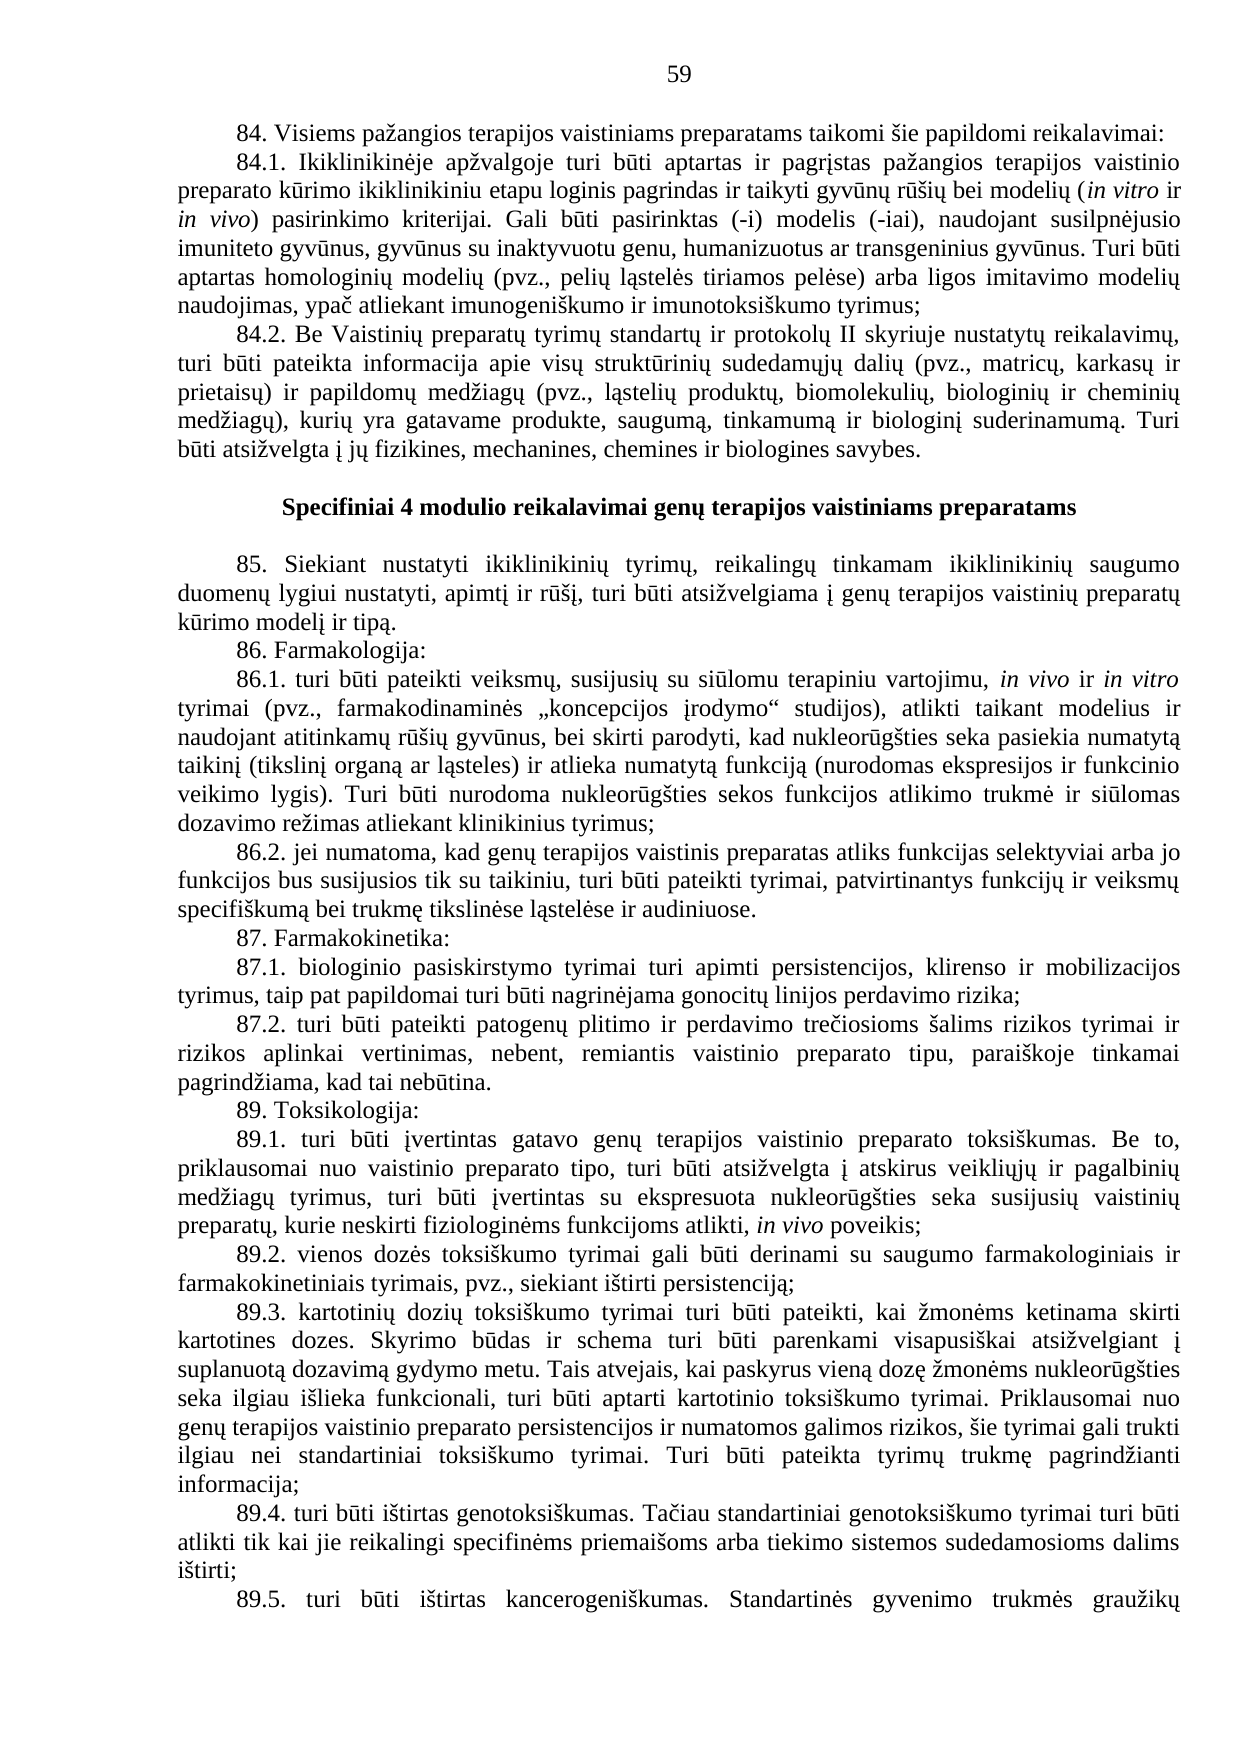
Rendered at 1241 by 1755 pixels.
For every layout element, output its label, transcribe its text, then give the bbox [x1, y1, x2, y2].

text 89.4. turi būti ištirtas genotoksiškumas. Tačiau standartiniai genotoksiškumo tyrimai turi būti atlikti tik kai jie reikalingi specifinėms priemaišoms arba tiekimo sistemos sudedamosioms dalims ištirti; [177, 1498, 1181, 1584]
text 89.5. turi būti ištirtas kancerogeniškumas. Standartinės gyvenimo trukmės graužikų [177, 1584, 1181, 1613]
text 86.2. jei numatoma, kad genų terapijos vaistinis preparatas atliks funkcijas selektyviai arba jo funkcijos bus susijusios tik su taikiniu, turi būti pateikti tyrimai, patvirtinantys funkcijų ir veiksmų specifiškumą bei trukmę tikslinėse ląstelėse ir audiniuose. [177, 837, 1181, 923]
text 89.2. vienos dozės toksiškumo tyrimai gali būti derinami su saugumo farmakologiniais ir farmakokinetiniais tyrimais, pvz., siekiant ištirti persistenciją; [177, 1239, 1181, 1297]
text 84.1. Ikiklinikinėje apžvalgoje turi būti aptartas ir pagrįstas pažangios terapijos vaistinio preparato kūrimo ikiklinikiniu etapu loginis pagrindas ir taikyti gyvūnų rūšių bei modelių (in vitro ir in vivo) pasirinkimo kriterijai. Gali būti pasirinktas (-i) modelis (-iai), naudojant susilpnėjusio imuniteto gyvūnus, gyvūnus su inaktyvuotu genu, humanizuotus ar transgeninius gyvūnus. Turi būti aptartas homologinių modelių (pvz., pelių ląstelės tiriamos pelėse) arba ligos imitavimo modelių naudojimas, ypač atliekant imunogeniškumo ir imunotoksiškumo tyrimus; [177, 147, 1181, 319]
text 89. Toksikologija: [177, 1096, 1181, 1124]
text Specifiniai 4 modulio reikalavimai genų terapijos vaistiniams preparatams [177, 492, 1181, 521]
text 87.2. turi būti pateikti patogenų plitimo ir perdavimo trečiosioms šalims rizikos tyrimai ir rizikos aplinkai vertinimas, nebent, remiantis vaistinio preparato tipu, paraiškoje tinkamai pagrindžiama, kad tai nebūtina. [177, 1009, 1181, 1096]
text 89.1. turi būti įvertintas gatavo genų terapijos vaistinio preparato toksiškumas. Be to, priklausomai nuo vaistinio preparato tipo, turi būti atsižvelgta į atskirus veikliųjų ir pagalbinių medžiagų tyrimus, turi būti įvertintas su ekspresuota nukleorūgšties seka susijusių vaistinių preparatų, kurie neskirti fiziologinėms funkcijoms atlikti, in vivo poveikis; [177, 1124, 1181, 1239]
text 84. Visiems pažangios terapijos vaistiniams preparatams taikomi šie papildomi reikalavimai: [177, 118, 1181, 147]
text 89.3. kartotinių dozių toksiškumo tyrimai turi būti pateikti, kai žmonėms ketinama skirti kartotines dozes. Skyrimo būdas ir schema turi būti parenkami visapusiškai atsižvelgiant į suplanuotą dozavimą gydymo metu. Tais atvejais, kai paskyrus vieną dozę žmonėms nukleorūgšties seka ilgiau išlieka funkcionali, turi būti aptarti kartotinio toksiškumo tyrimai. Priklausomai nuo genų terapijos vaistinio preparato persistencijos ir numatomos galimos rizikos, šie tyrimai gali trukti ilgiau nei standartiniai toksiškumo tyrimai. Turi būti pateikta tyrimų trukmę pagrindžianti informacija; [177, 1297, 1181, 1498]
text 84.2. Be Vaistinių preparatų tyrimų standartų ir protokolų II skyriuje nustatytų reikalavimų, turi būti pateikta informacija apie visų struktūrinių sudedamųjų dalių (pvz., matricų, karkasų ir prietaisų) ir papildomų medžiagų (pvz., ląstelių produktų, biomolekulių, biologinių ir cheminių medžiagų), kurių yra gatavame produkte, saugumą, tinkamumą ir biologinį suderinamumą. Turi būti atsižvelgta į jų fizikines, mechanines, chemines ir biologines savybes. [177, 319, 1181, 463]
text 87.1. biologinio pasiskirstymo tyrimai turi apimti persistencijos, klirenso ir mobilizacijos tyrimus, taip pat papildomai turi būti nagrinėjama gonocitų linijos perdavimo rizika; [177, 952, 1181, 1009]
text 86. Farmakologija: [177, 636, 1181, 664]
text 87. Farmakokinetika: [177, 923, 1181, 952]
text 85. Siekiant nustatyti ikiklinikinių tyrimų, reikalingų tinkamam ikiklinikinių saugumo duomenų lygiui nustatyti, apimtį ir rūšį, turi būti atsižvelgiama į genų terapijos vaistinių preparatų kūrimo modelį ir tipą. [177, 549, 1181, 636]
text 86.1. turi būti pateikti veiksmų, susijusių su siūlomu terapiniu vartojimu, in vivo ir in vitro tyrimai (pvz., farmakodinaminės „koncepcijos įrodymo“ studijos), atlikti taikant modelius ir naudojant atitinkamų rūšių gyvūnus, bei skirti parodyti, kad nukleorūgšties seka pasiekia numatytą taikinį (tikslinį organą ar ląsteles) ir atlieka numatytą funkciją (nurodomas ekspresijos ir funkcinio veikimo lygis). Turi būti nurodoma nukleorūgšties sekos funkcijos atlikimo trukmė ir siūlomas dozavimo režimas atliekant klinikinius tyrimus; [177, 664, 1181, 837]
